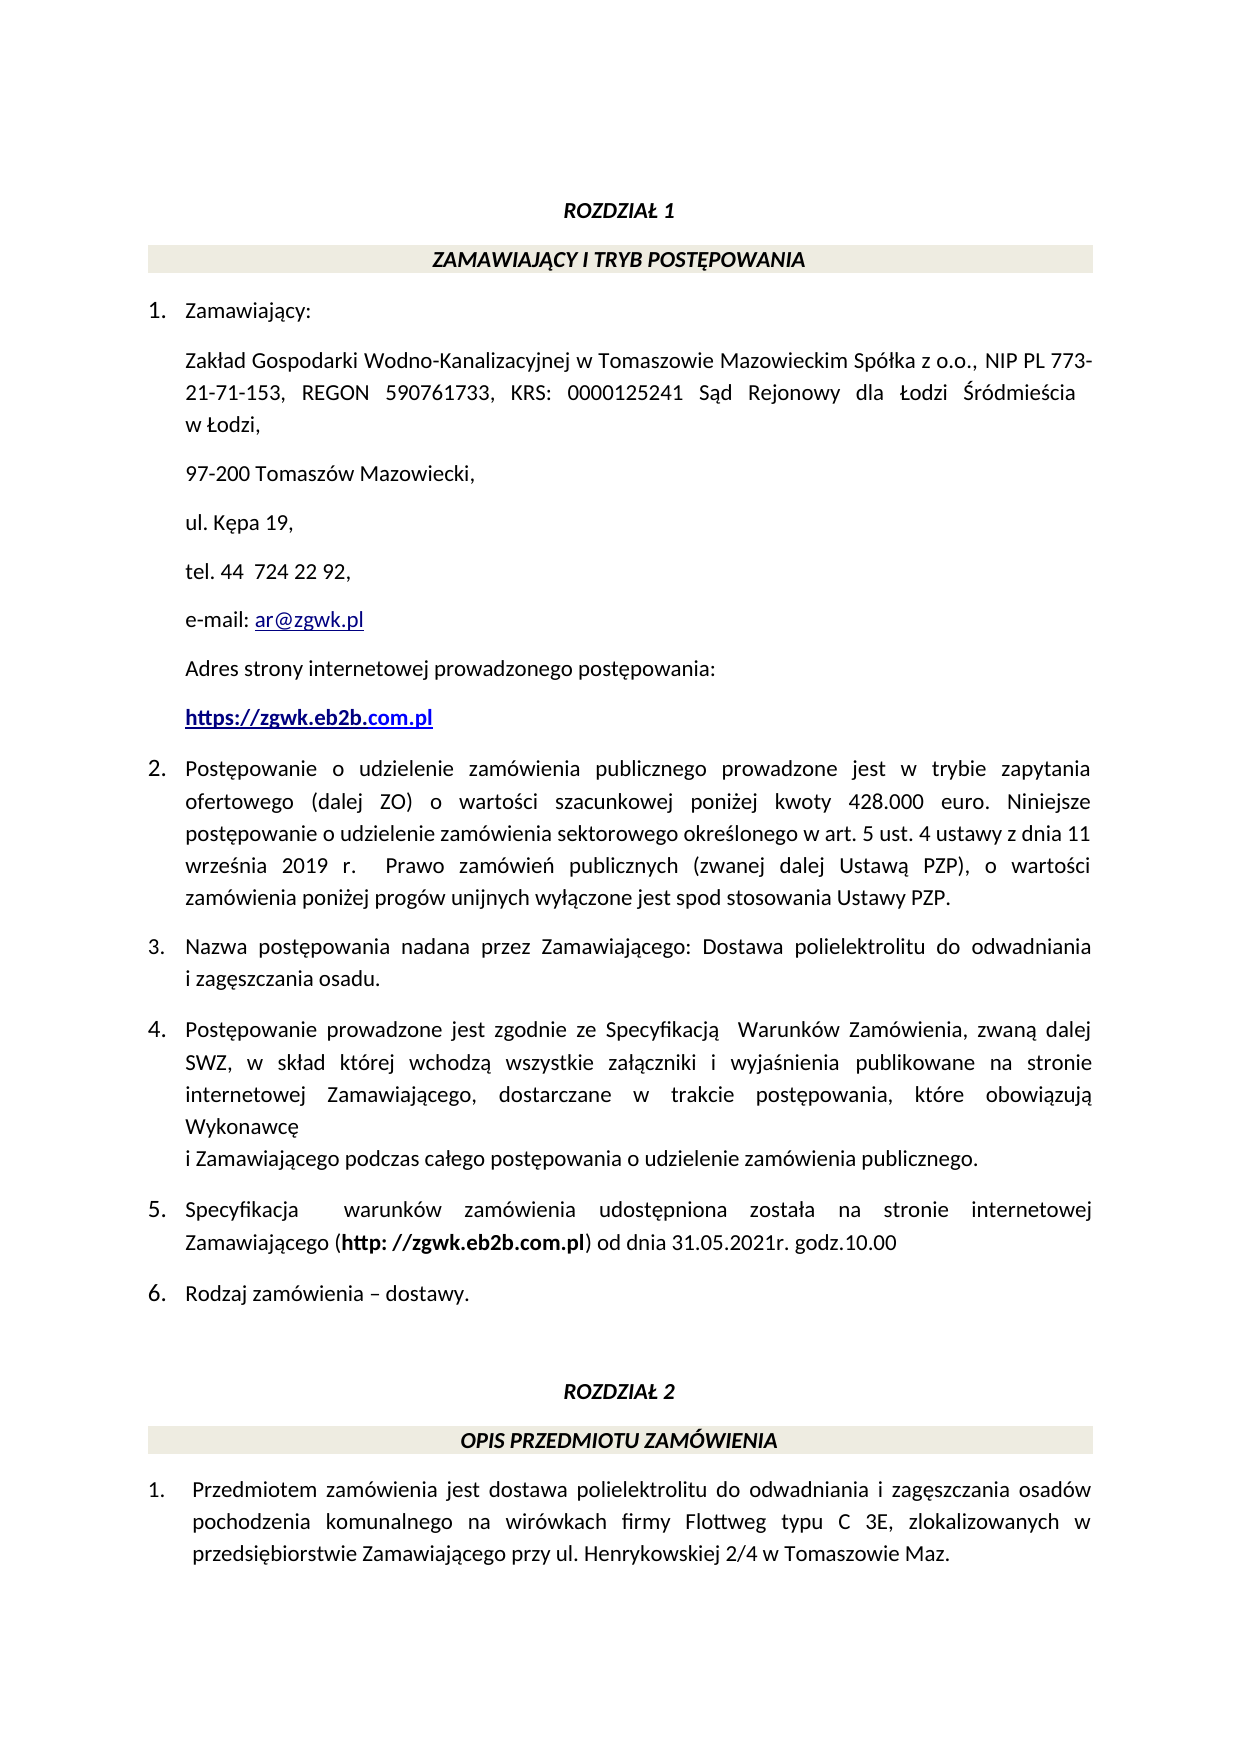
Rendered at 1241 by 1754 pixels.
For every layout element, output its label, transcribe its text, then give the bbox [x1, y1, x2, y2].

list Postępowanie prowadzone jest zgodnie ze Specyfikacją Warunków Zamówienia, zwaną dalej SWZ, w skład której wchodzą wszystkie załączniki i wyjaśnienia publikowane na stronie internetowej Zamawiającego, dostarczane w trakcie postępowania, które obowiązują Wykonawcę i Zamawiającego podczas całego postępowania o udzielenie zamówienia publicznego. [148, 1013, 1093, 1173]
text Zakład Gospodarki Wodno-Kanalizacyjnej w Tomaszowie Mazowieckim Spółka z o.o., NIP PL 773-21-71-153, REGON 590761733, KRS: 0000125241 Sąd Rejonowy dla Łodzi Śródmieścia w Łodzi, [185, 346, 1093, 438]
text ZAMAWIAJĄCY I TRYB POSTĘPOWANIA [148, 245, 1093, 273]
list Rodzaj zamówienia – dostawy. [148, 1277, 1093, 1307]
text https://zgwk.eb2b.com.pl [185, 703, 1093, 731]
text Adres strony internetowej prowadzonego postępowania: [185, 654, 1093, 682]
list Zamawiający: [148, 294, 1093, 325]
text tel. 44 724 22 92, [185, 557, 1093, 585]
list Postępowanie o udzielenie zamówienia publicznego prowadzone jest w trybie zapytania ofertowego (dalej ZO) o wartości szacunkowej poniżej kwoty 428.000 euro. Niniejsze postępowanie o udzielenie zamówienia sektorowego określonego w art. 5 ust. 4 ustawy z dnia 11 września 2019 r. Prawo zamówień publicznych (zwanej dalej Ustawą PZP), o wartości zamówienia poniżej progów unijnych wyłączone jest spod stosowania Ustawy PZP. [148, 752, 1093, 911]
text OPIS PRZEDMIOTU ZAMÓWIENIA [148, 1426, 1093, 1454]
list Nazwa postępowania nadana przez Zamawiającego: Dostawa polielektrolitu do odwadniania i zagęszczania osadu. [148, 932, 1093, 992]
list Specyfikacja warunków zamówienia udostępniona została na stronie internetowej Zamawiającego (http: //zgwk.eb2b.com.pl) od dnia 31.05.2021r. godz.10.00 [148, 1193, 1093, 1256]
text ROZDZIAŁ 2 [148, 1377, 1093, 1406]
text e-mail: ar@zgwk.pl [185, 606, 1093, 634]
text ROZDZIAŁ 1 [148, 196, 1093, 224]
list Przedmiotem zamówienia jest dostawa polielektrolitu do odwadniania i zagęszczania osadów pochodzenia komunalnego na wirówkach firmy Flottweg typu C 3E, zlokalizowanych w przedsiębiorstwie Zamawiającego przy ul. Henrykowskiej 2/4 w Tomaszowie Maz. [148, 1475, 1093, 1568]
text ul. Kępa 19, [185, 508, 1093, 536]
text 97-200 Tomaszów Mazowiecki, [185, 459, 1093, 487]
